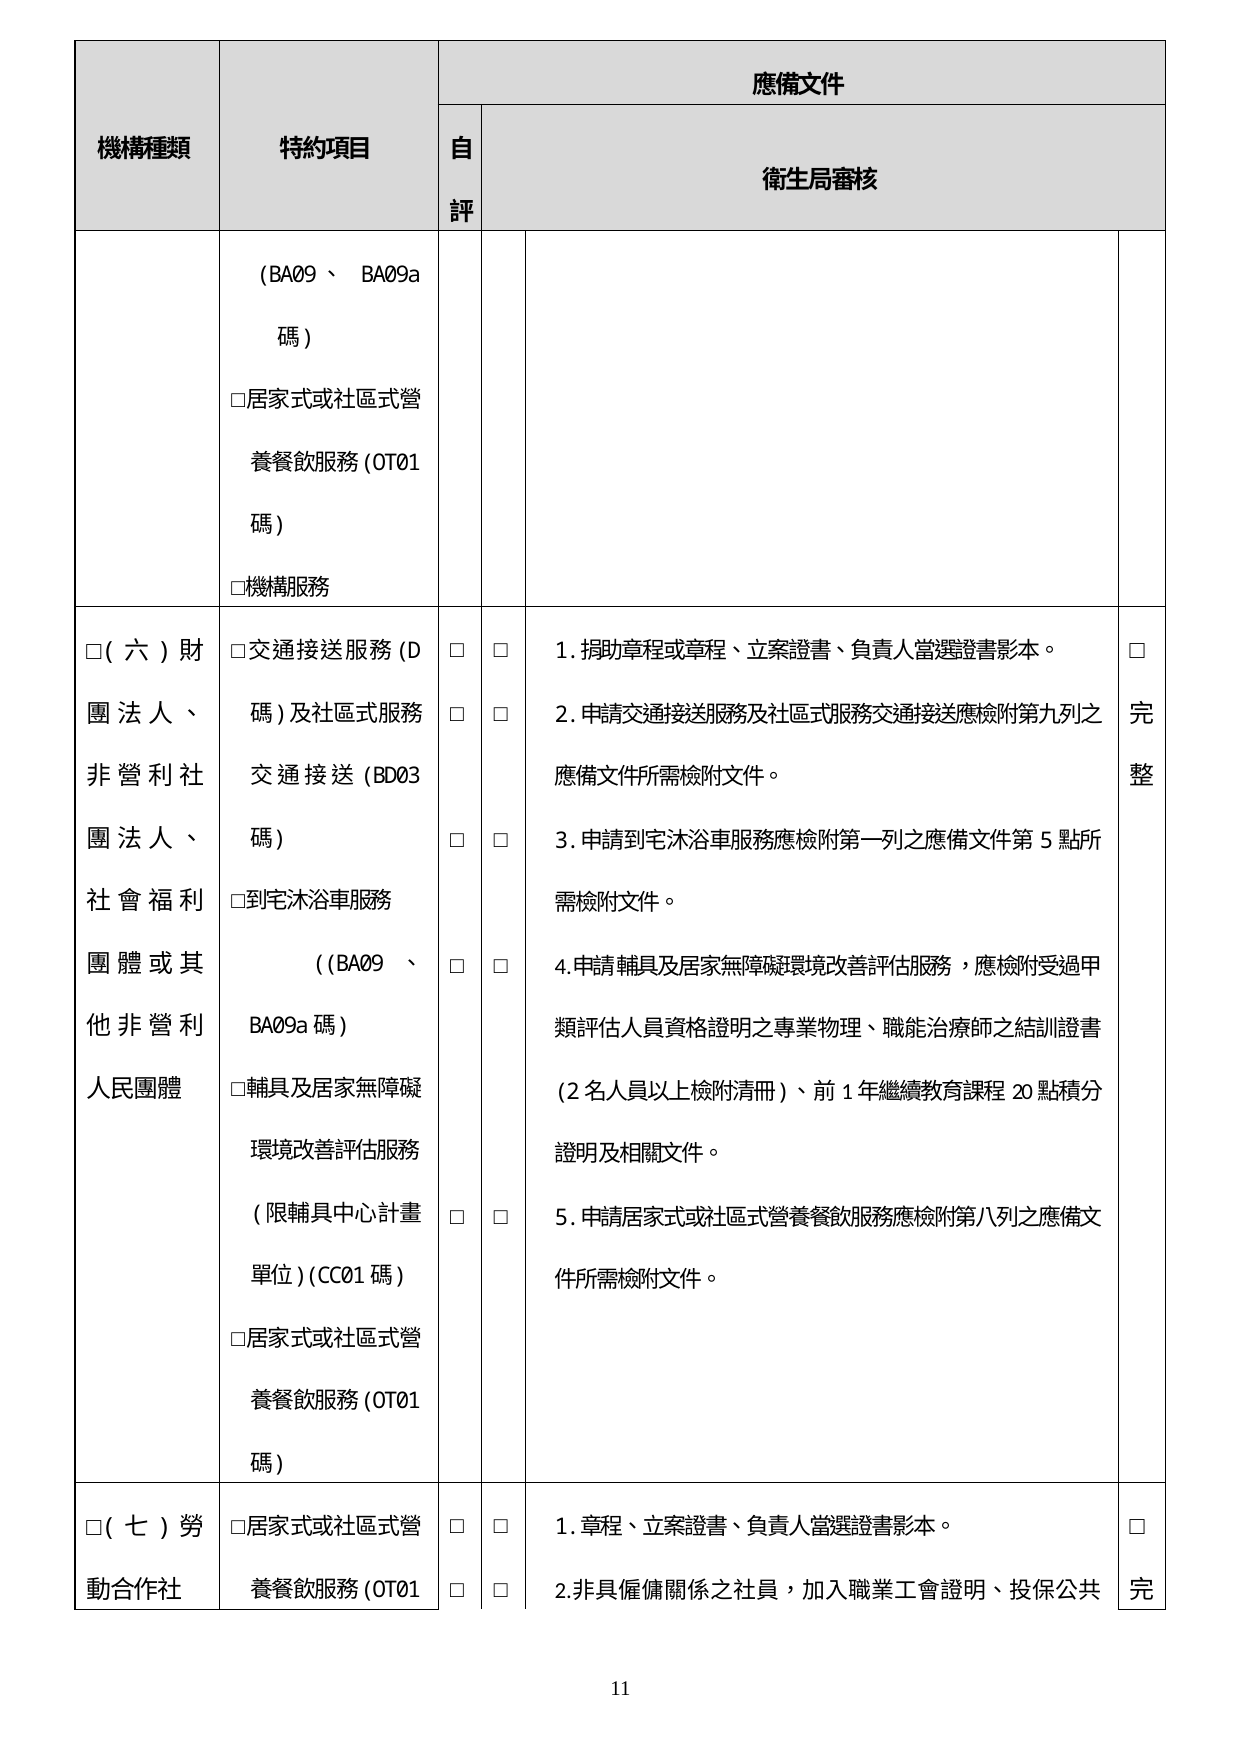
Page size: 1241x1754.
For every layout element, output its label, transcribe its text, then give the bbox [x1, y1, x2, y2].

table_cell 章程、立案證書、負責人當選證書影本。 [526, 1483, 1118, 1546]
table_cell □(六)財團法人、非營利社團法人、社會福利團體或其他非營利人民團體 [76, 607, 219, 1482]
table_cell 捐助章程或章程、立案證書、負責人當選證書影本。 [526, 607, 1118, 669]
table_cell □ [482, 670, 525, 796]
table_cell (BA09、 BA09a碼) □居家式或社區式營養餐飲服務(OT01碼) □機構服務 [220, 231, 438, 606]
table_cell [482, 231, 525, 606]
table_cell 申請交通接送服務及社區式服務交通接送應檢附第九列之應備文件所需檢附文件。 [526, 670, 1118, 796]
table_header 特約項目 [220, 41, 438, 230]
table_cell □ [439, 922, 481, 1173]
table_cell □ [439, 670, 481, 796]
table_cell □ [439, 607, 481, 669]
table_cell □居家式或社區式營養餐飲服務(OT01 [220, 1483, 438, 1609]
table_cell □ [439, 1173, 481, 1482]
table_cell □完 [1119, 1483, 1165, 1609]
table_cell □ [482, 796, 525, 922]
table_header 應備文件 [439, 41, 1165, 104]
table_cell □交通接送服務(D碼)及社區式服務交通接送(BD03碼) □到宅沐浴車服務 ((BA09、 BA09a碼) □輔具及居家無障礙環境改善評估服務(限輔具中心計畫單位)(CC01碼) □居家式或社區式營養餐飲服務(OT01碼) [220, 607, 438, 1482]
table_cell □ [482, 1173, 525, 1482]
table_cell □ [482, 607, 525, 669]
table_cell 自評 [439, 105, 481, 230]
table_cell 衛生局審核 [482, 105, 1165, 230]
table_cell □ [439, 1483, 481, 1546]
table_cell 申請輔具及居家無障礙環境改善評估服務，應檢附受過甲類評估人員資格證明之專業物理、職能治療師之結訓證書 (2名人員以上檢附清冊)、前1年繼續教育課程20點積分證明及相關文件。 [526, 922, 1118, 1173]
table_cell [526, 231, 1118, 606]
table_cell □ [482, 1546, 525, 1609]
table_cell □完整 [1119, 607, 1165, 1482]
table_cell [439, 231, 481, 606]
table_cell □ [482, 1483, 525, 1546]
table_cell □ [439, 796, 481, 922]
table_cell □ [439, 1546, 481, 1609]
table_cell [1119, 231, 1165, 606]
table_cell 申請居家式或社區式營養餐飲服務應檢附第八列之應備文件所需檢附文件。 [526, 1173, 1118, 1482]
table_cell □(七)勞動合作社 [76, 1483, 219, 1609]
table_cell 申請到宅沐浴車服務應檢附第一列之應備文件第5點所需檢附文件。 [526, 796, 1118, 922]
table_header 機構種類 [76, 41, 219, 230]
table_cell □ [482, 922, 525, 1173]
table_cell [76, 231, 219, 606]
table_cell 非具僱傭關係之社員，加入職業工會證明、投保公共 [526, 1546, 1118, 1609]
